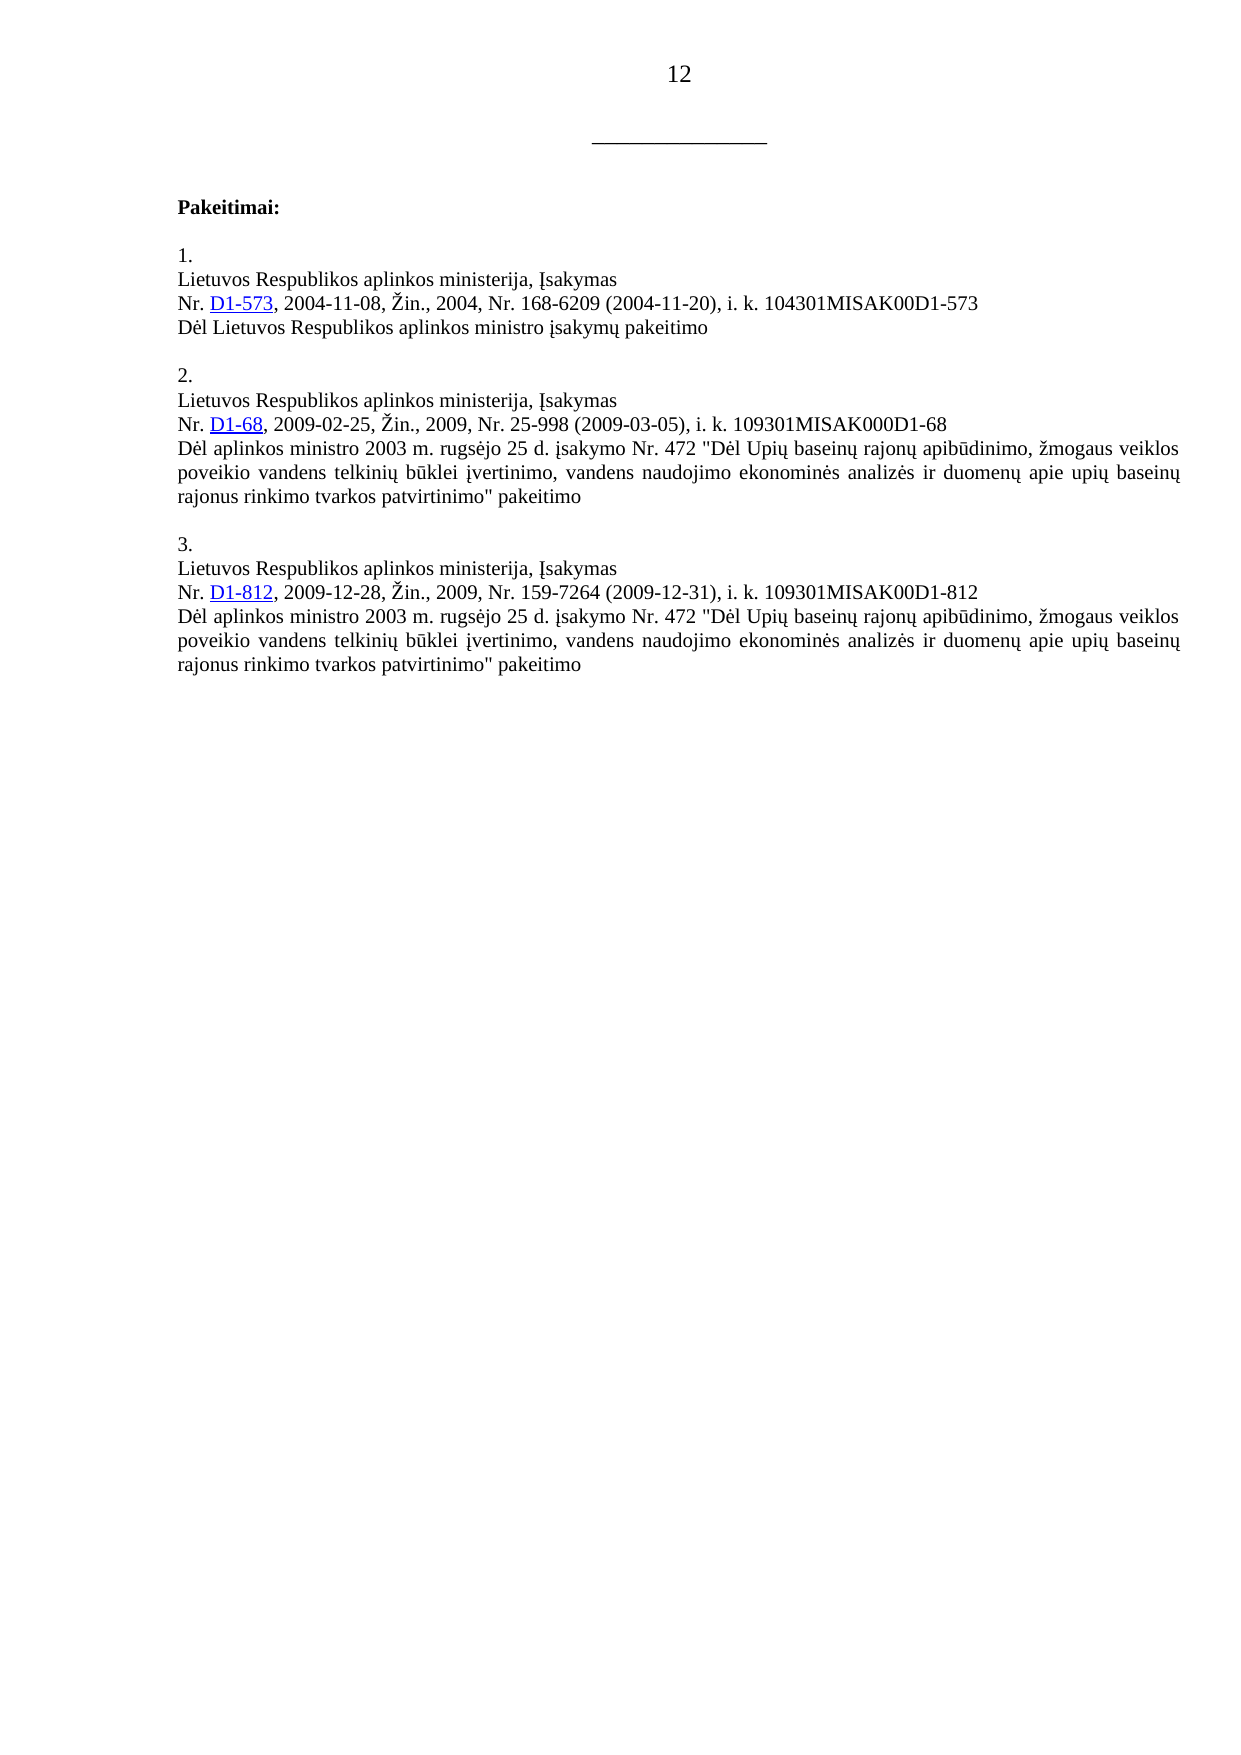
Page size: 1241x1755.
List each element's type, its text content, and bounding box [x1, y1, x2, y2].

text ______________ [177, 118, 1181, 147]
text Lietuvos Respublikos aplinkos ministerija, Įsakymas [177, 267, 1181, 291]
text Dėl Lietuvos Respublikos aplinkos ministro įsakymų pakeitimo [177, 315, 1181, 339]
text 1. [177, 243, 1181, 267]
text Nr. D1-573, 2004-11-08, Žin., 2004, Nr. 168-6209 (2004-11-20), i. k. 104301MISAK00D1-573 [177, 291, 1181, 315]
text Pakeitimai: [177, 195, 1181, 219]
text Nr. D1-812, 2009-12-28, Žin., 2009, Nr. 159-7264 (2009-12-31), i. k. 109301MISAK00D1-812 [177, 580, 1181, 604]
text Lietuvos Respublikos aplinkos ministerija, Įsakymas [177, 556, 1181, 580]
text 3. [177, 532, 1181, 556]
text Dėl aplinkos ministro 2003 m. rugsėjo 25 d. įsakymo Nr. 472 "Dėl Upių baseinų rajonų apibūdinimo, žmogaus veiklos poveikio vandens telkinių būklei įvertinimo, vandens naudojimo ekonominės analizės ir duomenų apie upių baseinų rajonus rinkimo tvarkos patvirtinimo" pakeitimo [177, 604, 1181, 676]
text 2. [177, 363, 1181, 387]
text Lietuvos Respublikos aplinkos ministerija, Įsakymas [177, 387, 1181, 412]
text Nr. D1-68, 2009-02-25, Žin., 2009, Nr. 25-998 (2009-03-05), i. k. 109301MISAK000D1-68 [177, 412, 1181, 436]
text Dėl aplinkos ministro 2003 m. rugsėjo 25 d. įsakymo Nr. 472 "Dėl Upių baseinų rajonų apibūdinimo, žmogaus veiklos poveikio vandens telkinių būklei įvertinimo, vandens naudojimo ekonominės analizės ir duomenų apie upių baseinų rajonus rinkimo tvarkos patvirtinimo" pakeitimo [177, 436, 1181, 508]
